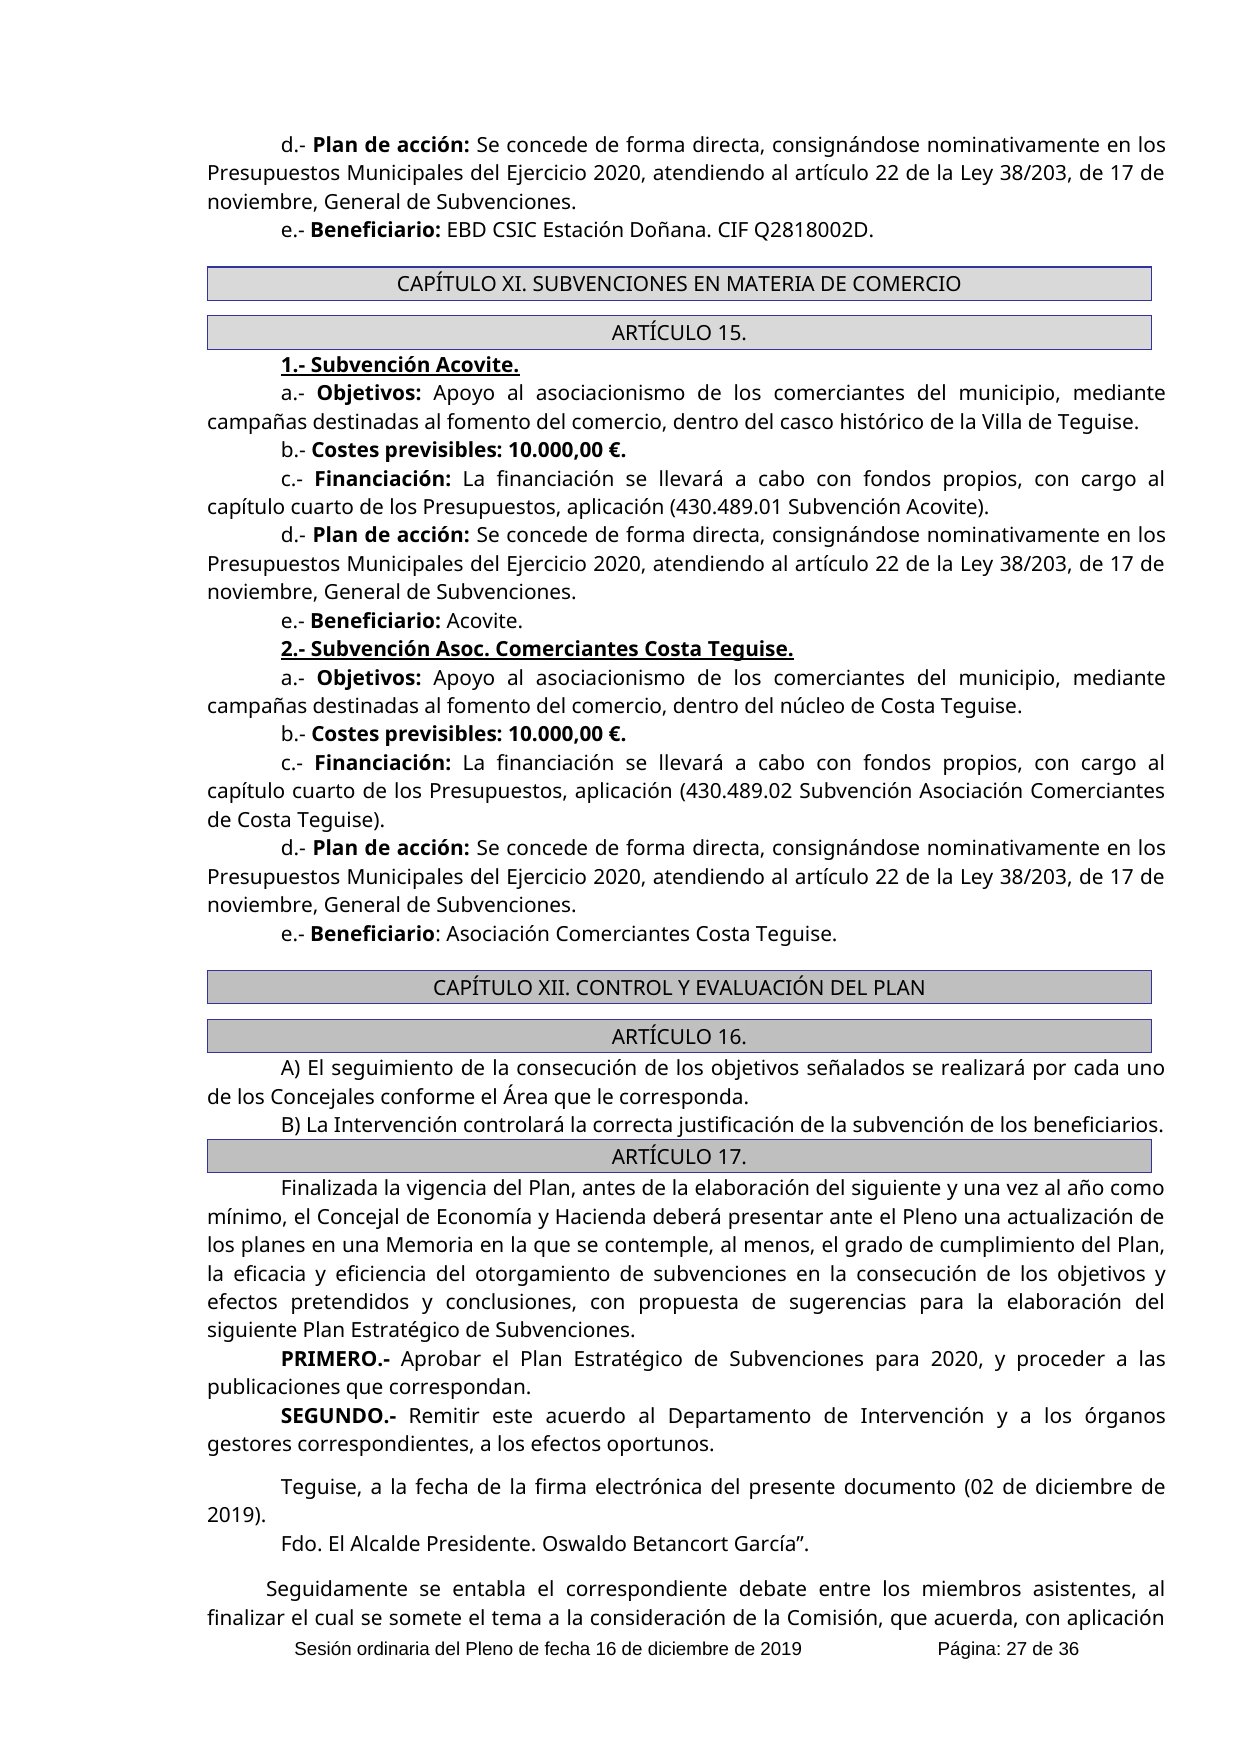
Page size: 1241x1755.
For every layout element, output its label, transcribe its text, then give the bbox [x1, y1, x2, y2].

text B) La Intervención controlará la correcta justificación de la subvención de los beneficiarios. [207, 1110, 1167, 1139]
text e.- Beneficiario: Asociación Comerciantes Costa Teguise. [207, 919, 1167, 947]
text d.- Plan de acción: Se concede de forma directa, consignándose nominativamente en los Presupuestos Municipales del Ejercicio 2020, atendiendo al artículo 22 de la Ley 38/203, de 17 de noviembre, General de Subvenciones. [207, 130, 1167, 215]
text c.- Financiación: La financiación se llevará a cabo con fondos propios, con cargo al capítulo cuarto de los Presupuestos, aplicación (430.489.01 Subvención Acovite). [207, 464, 1167, 521]
subtitle CAPÍTULO XI. SUBVENCIONES EN MATERIA DE COMERCIO [208, 268, 1151, 300]
text c.- Financiación: La financiación se llevará a cabo con fondos propios, con cargo al capítulo cuarto de los Presupuestos, aplicación (430.489.02 Subvención Asociación Comerciantes de Costa Teguise). [207, 748, 1167, 833]
text d.- Plan de acción: Se concede de forma directa, consignándose nominativamente en los Presupuestos Municipales del Ejercicio 2020, atendiendo al artículo 22 de la Ley 38/203, de 17 de noviembre, General de Subvenciones. [207, 521, 1167, 606]
text Finalizada la vigencia del Plan, antes de la elaboración del siguiente y una vez al año como mínimo, el Concejal de Economía y Hacienda deberá presentar ante el Pleno una actualización de los planes en una Memoria en la que se contemple, al menos, el grado de cumplimiento del Plan, la eficacia y eficiencia del otorgamiento de subvenciones en la consecución de los objetivos y efectos pretendidos y conclusiones, con propuesta de sugerencias para la elaboración del siguiente Plan Estratégico de Subvenciones. [207, 1173, 1167, 1344]
text Fdo. El Alcalde Presidente. Oswaldo Betancort García”. [207, 1529, 1167, 1557]
text 2.- Subvención Asoc. Comerciantes Costa Teguise. [207, 634, 1167, 663]
text d.- Plan de acción: Se concede de forma directa, consignándose nominativamente en los Presupuestos Municipales del Ejercicio 2020, atendiendo al artículo 22 de la Ley 38/203, de 17 de noviembre, General de Subvenciones. [207, 833, 1167, 919]
text b.- Costes previsibles: 10.000,00 €. [207, 719, 1167, 748]
text e.- Beneficiario: EBD CSIC Estación Doñana. CIF Q2818002D. [207, 215, 1167, 244]
subtitle ARTÍCULO 17. [208, 1140, 1151, 1172]
text Seguidamente se entabla el correspondiente debate entre los miembros asistentes, al finalizar el cual se somete el tema a la consideración de la Comisión, que acuerda, con aplicación [207, 1574, 1167, 1631]
subtitle ARTÍCULO 16. [208, 1020, 1151, 1052]
text Teguise, a la fecha de la firma electrónica del presente documento (02 de diciembre de 2019). [207, 1472, 1167, 1529]
text PRIMERO.- Aprobar el Plan Estratégico de Subvenciones para 2020, y proceder a las publicaciones que correspondan. [207, 1344, 1167, 1401]
subtitle CAPÍTULO XII. CONTROL Y EVALUACIÓN DEL PLAN [208, 971, 1151, 1003]
text 1.- Subvención Acovite. [207, 350, 1167, 378]
subtitle ARTÍCULO 15. [208, 316, 1151, 349]
text a.- Objetivos: Apoyo al asociacionismo de los comerciantes del municipio, mediante campañas destinadas al fomento del comercio, dentro del núcleo de Costa Teguise. [207, 663, 1167, 719]
text A) El seguimiento de la consecución de los objetivos señalados se realizará por cada uno de los Concejales conforme el Área que le corresponda. [207, 1053, 1167, 1110]
text e.- Beneficiario: Acovite. [207, 606, 1167, 634]
text SEGUNDO.- Remitir este acuerdo al Departamento de Intervención y a los órganos gestores correspondientes, a los efectos oportunos. [207, 1401, 1167, 1458]
text a.- Objetivos: Apoyo al asociacionismo de los comerciantes del municipio, mediante campañas destinadas al fomento del comercio, dentro del casco histórico de la Villa de Teguise. [207, 378, 1167, 435]
text b.- Costes previsibles: 10.000,00 €. [207, 435, 1167, 464]
